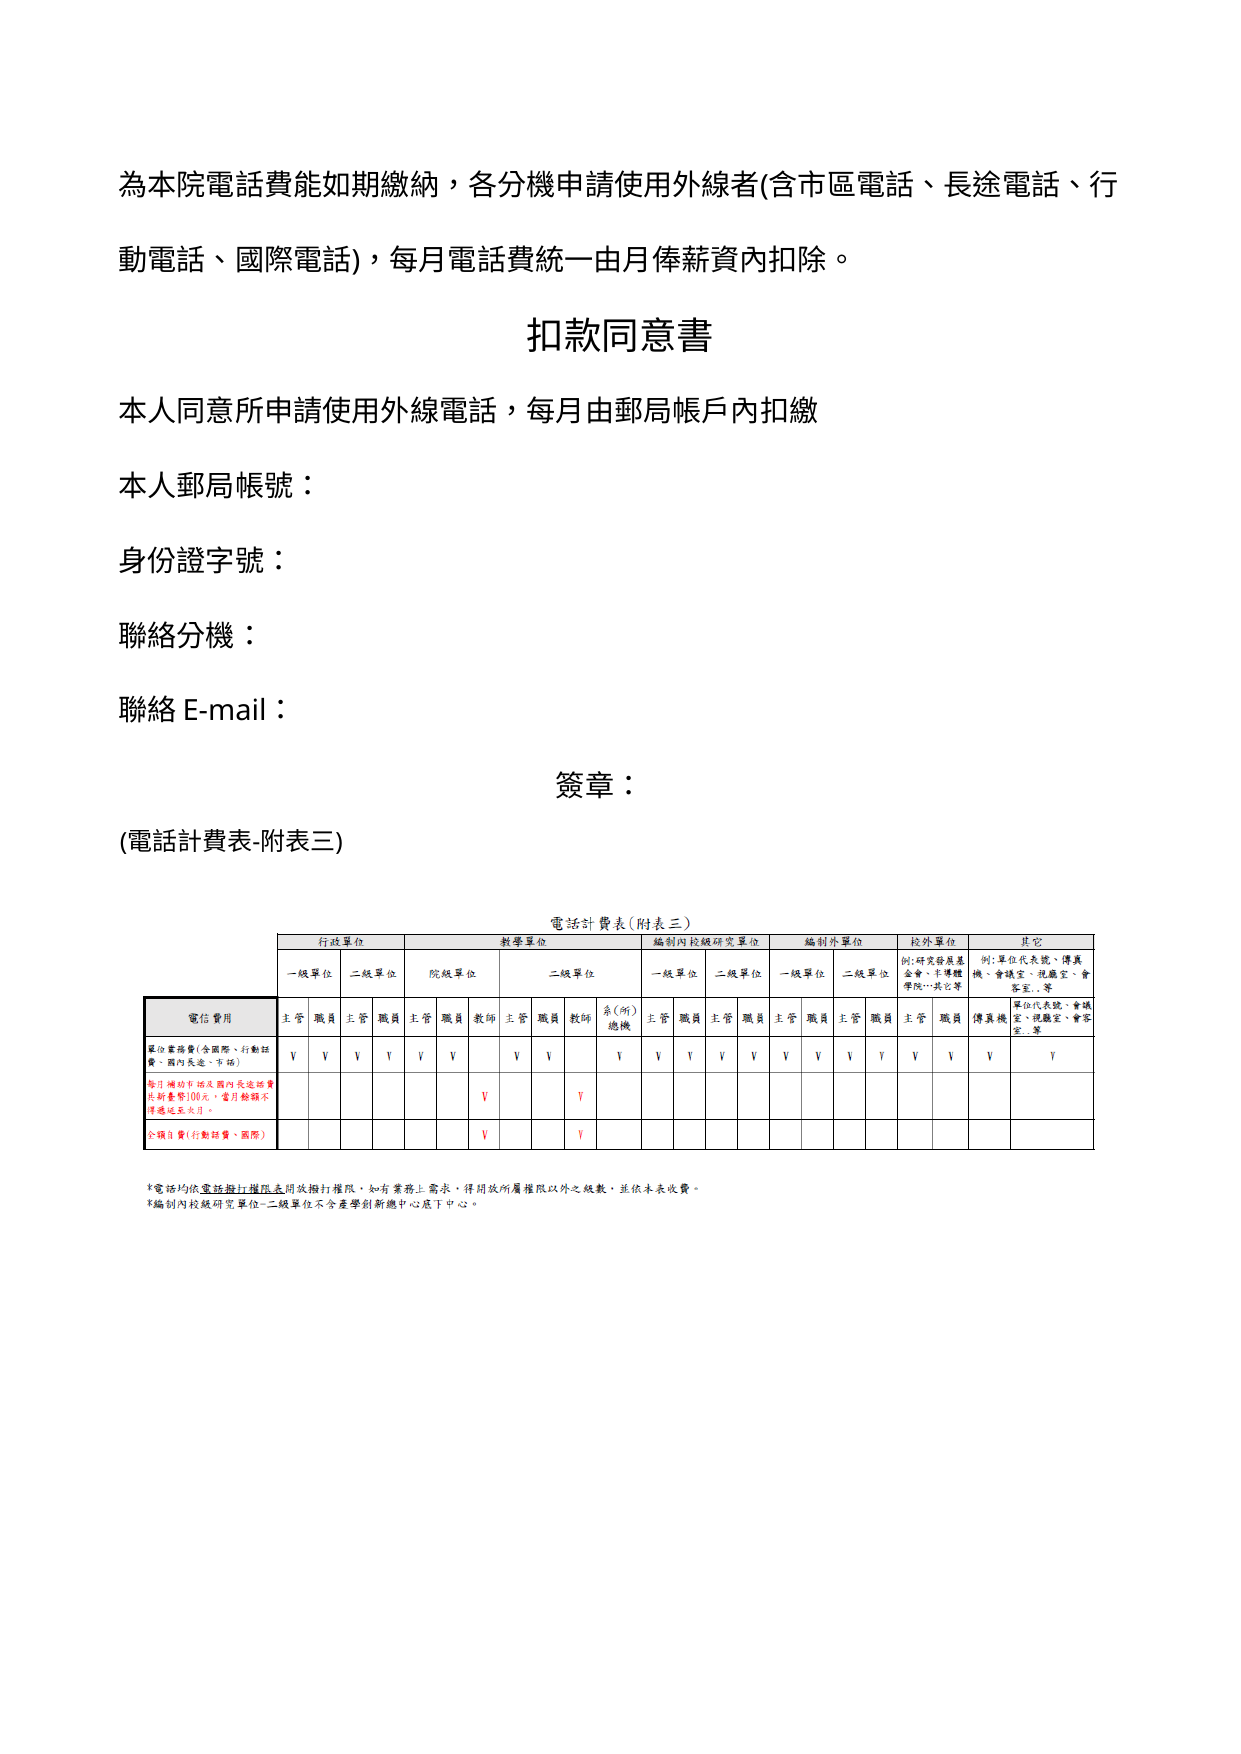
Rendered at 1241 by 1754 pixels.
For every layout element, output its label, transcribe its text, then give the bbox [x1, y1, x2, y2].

text 聯絡E-mail： [118, 671, 1122, 746]
text (電話計費表-附表三) [119, 821, 1122, 858]
text 本人同意所申請使用外線電話，每月由郵局帳戶內扣繳 [118, 371, 1122, 446]
text 扣款同意書 [118, 296, 1122, 371]
text 聯絡分機： [118, 596, 1122, 671]
text 本人郵局帳號： [118, 446, 1122, 521]
text 簽章： [118, 746, 1122, 821]
text 身份證字號： [118, 521, 1122, 596]
text 為本院電話費能如期繳納，各分機申請使用外線者(含市區電話、長途電話、行動電話、國際電話)，每月電話費統一由月俸薪資內扣除。 [118, 146, 1122, 296]
